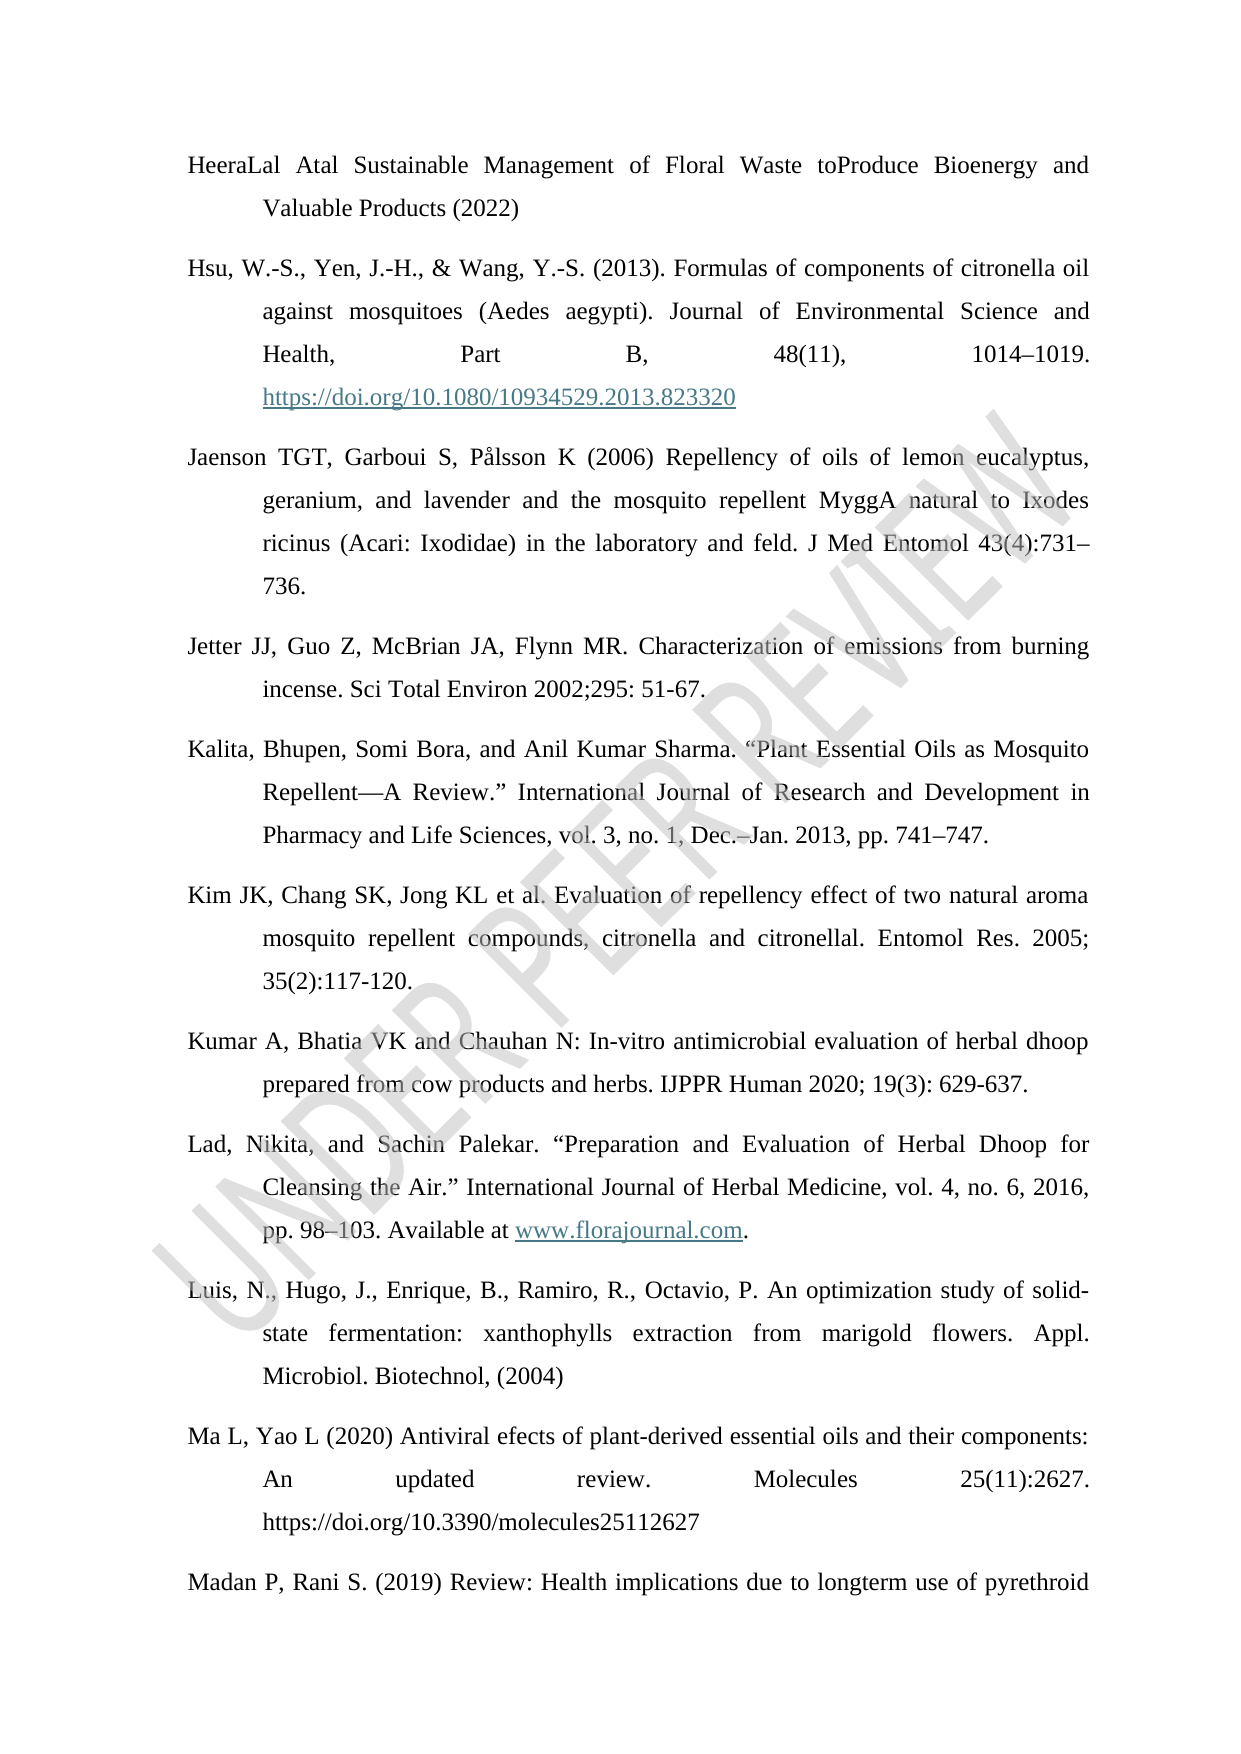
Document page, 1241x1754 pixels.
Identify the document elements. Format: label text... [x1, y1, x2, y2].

text Jetter JJ, Guo Z, McBrian JA, Flynn MR. Characterization of emissions from burning incense. Sci Total Environ 2002;295: 51‑67. [187, 631, 791, 703]
text Ma L, Yao L (2020) Antiviral efects of plant-derived essential oils and their components: An updated review. Molecules 25(11):2627. https://doi.org/10.3390/molecules25112627 [187, 1421, 1090, 1536]
text HeeraLal Atal Sustainable Management of Floral Waste toProduce Bioenergy and Valuable Products (2022) [187, 150, 1090, 222]
text Hsu, W.-S., Yen, J.-H., & Wang, Y.-S. (2013). Formulas of components of citronella oil against mosquitoes (Aedes aegypti). Journal of Environmental Science and Health, Part B, 48(11), 1014–1019. https://doi.org/10.1080/10934529.2013.823320 [187, 253, 1090, 411]
text Kumar A, Bhatia VK and Chauhan N: In-vitro antimicrobial evaluation of herbal dhoop prepared from cow products and herbs. IJPPR Human 2020; 19(3): 629-637. [187, 1026, 382, 1098]
text Kumar A, Bhatia VK and Chauhan N: In-vitro antimicrobial evaluation of herbal dhoop prepared from cow products and herbs. IJPPR Human 2020; 19(3): 629-637. [363, 1026, 478, 1098]
text Kumar A, Bhatia VK and Chauhan N: In-vitro antimicrobial evaluation of herbal dhoop prepared from cow products and herbs. IJPPR Human 2020; 19(3): 629-637. [455, 1026, 1090, 1098]
text Kalita, Bhupen, Somi Bora, and Anil Kumar Sharma. “Plant Essential Oils as Mosquito Repellent—A Review.” International Journal of Research and Development in Pharmacy and Life Sciences, vol. 3, no. 1, Dec.–Jan. 2013, pp. 741–747. [187, 734, 1090, 849]
text Jetter JJ, Guo Z, McBrian JA, Flynn MR. Characterization of emissions from burning incense. Sci Total Environ 2002;295: 51‑67. [765, 631, 1090, 703]
text Lad, Nikita, and Sachin Palekar. “Preparation and Evaluation of Herbal Dhoop for Cleansing the Air.” International Journal of Herbal Medicine, vol. 4, no. 6, 2016, pp. 98–103. Available at www.florajournal.com. [187, 1129, 1090, 1244]
text Luis, N., Hugo, J., Enrique, B., Ramiro, R., Octavio, P. An optimization study of solid-state fermentation: xanthophylls extraction from marigold flowers. Appl. Microbiol. Biotechnol, (2004) [187, 1275, 1090, 1390]
text Jaenson TGT, Garboui S, Pålsson K (2006) Repellency of oils of lemon eucalyptus, geranium, and lavender and the mosquito repellent MyggA natural to Ixodes ricinus (Acari: Ixodidae) in the laboratory and feld. J Med Entomol 43(4):731–736. [187, 442, 1090, 600]
text Kim JK, Chang SK, Jong KL et al. Evaluation of repellency effect of two natural aroma mosquito repellent compounds, citronella and citronellal. Entomol Res. 2005; 35(2):117-120. [187, 880, 1090, 995]
text Madan P, Rani S. (2019) Review: Health implications due to longterm use of pyrethroid [187, 1567, 1090, 1596]
